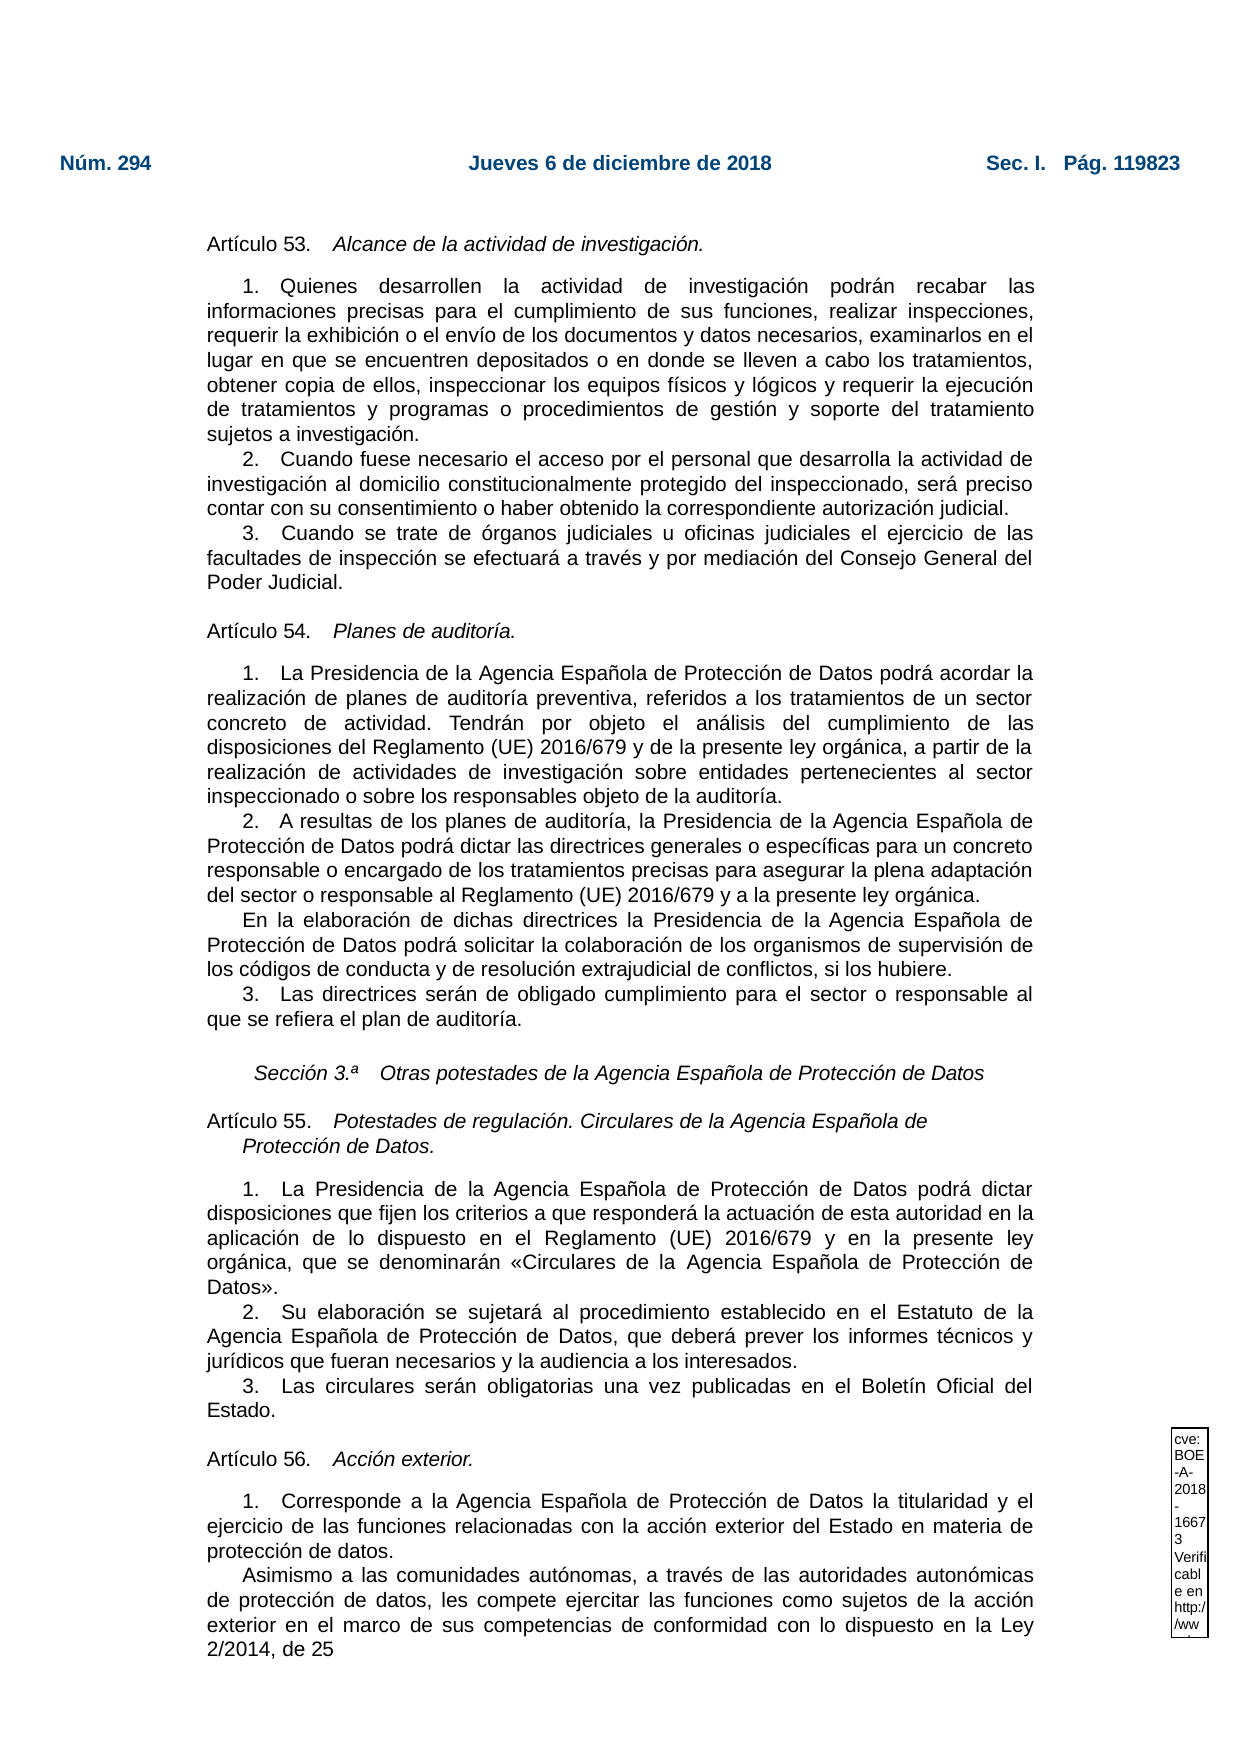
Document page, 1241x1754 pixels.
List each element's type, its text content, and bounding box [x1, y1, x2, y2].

list Las circulares serán obligatorias una vez publicadas en el Boletín Oficial del Estado. [207, 1374, 1034, 1422]
list cve: BOE-A-2018-16673 [1174, 1430, 1207, 1548]
list La Presidencia de la Agencia Española de Protección de Datos podrá dictar disposiciones que fijen los criterios a que responderá la actuación de esta autoridad en la aplicación de lo dispuesto en el Reglamento (UE) 2016/679 y en la presente ley orgánica, que se denominarán «Circulares de la Agencia Española de Protección de Datos». [207, 1176, 1034, 1299]
text Artículo 53. Alcance de la actividad de investigación. [207, 231, 1198, 255]
list Verificable en http://www.boe.es [1174, 1549, 1207, 1636]
text Artículo 54. Planes de auditoría. [207, 618, 1198, 642]
text Sección 3.ª Otras potestades de la Agencia Española de Protección de Datos [42, 1061, 1198, 1085]
list Corresponde a la Agencia Española de Protección de Datos la titularidad y el ejercicio de las funciones relacionadas con la acción exterior del Estado en materia de protección de datos. [207, 1489, 1034, 1562]
list Las directrices serán de obligado cumplimiento para el sector o responsable al que se refiera el plan de auditoría. [207, 982, 1033, 1030]
list Cuando se trate de órganos judiciales u oficinas judiciales el ejercicio de las facultades de inspección se efectuará a través y por mediación del Consejo General del Poder Judicial. [207, 521, 1034, 594]
list Quienes desarrollen la actividad de investigación podrán recabar las informaciones precisas para el cumplimiento de sus funciones, realizar inspecciones, requerir la exhibición o el envío de los documentos y datos necesarios, examinarlos en el lugar en que se encuentren depositados o en donde se lleven a cabo los tratamientos, obtener copia de ellos, inspeccionar los equipos físicos y lógicos y requerir la ejecución de tratamientos y programas o procedimientos de gestión y soporte del tratamiento sujetos a investigación. [207, 274, 1035, 446]
list Cuando fuese necesario el acceso por el personal que desarrolla la actividad de investigación al domicilio constitucionalmente protegido del inspeccionado, será preciso contar con su consentimiento o haber obtenido la correspondiente autorización judicial. [207, 447, 1034, 520]
list Su elaboración se sujetará al procedimiento establecido en el Estatuto de la Agencia Española de Protección de Datos, que deberá prever los informes técnicos y jurídicos que fueran necesarios y la audiencia a los interesados. [207, 1300, 1034, 1373]
list A resultas de los planes de auditoría, la Presidencia de la Agencia Española de Protección de Datos podrá dictar las directrices generales o específicas para un concreto responsable o encargado de los tratamientos precisas para asegurar la plena adaptación del sector o responsable al Reglamento (UE) 2016/679 y a la presente ley orgánica. [207, 809, 1034, 907]
list La Presidencia de la Agencia Española de Protección de Datos podrá acordar la realización de planes de auditoría preventiva, referidos a los tratamientos de un sector concreto de actividad. Tendrán por objeto el análisis del cumplimiento de las disposiciones del Reglamento (UE) 2016/679 y de la presente ley orgánica, a partir de la realización de actividades de investigación sobre entidades pertenecientes al sector inspeccionado o sobre los responsables objeto de la auditoría. [207, 661, 1034, 808]
text En la elaboración de dichas directrices la Presidencia de la Agencia Española de Protección de Datos podrá solicitar la colaboración de los organismos de supervisión de los códigos de conducta y de resolución extrajudicial de conflictos, si los hubiere. [207, 908, 1034, 981]
text Núm. 294 Jueves 6 de diciembre de 2018 Sec. I. Pág. 119823 [42, 151, 1198, 175]
text Asimismo a las comunidades autónomas, a través de las autoridades autonómicas de protección de datos, les compete ejercitar las funciones como sujetos de la acción exterior en el marco de sus competencias de conformidad con lo dispuesto en la Ley 2/2014, de 25 [207, 1563, 1034, 1661]
text Artículo 56. Acción exterior. [207, 1447, 1171, 1471]
text Artículo 55. Potestades de regulación. Circulares de la Agencia Española de Protección de Datos. [207, 1109, 1033, 1158]
